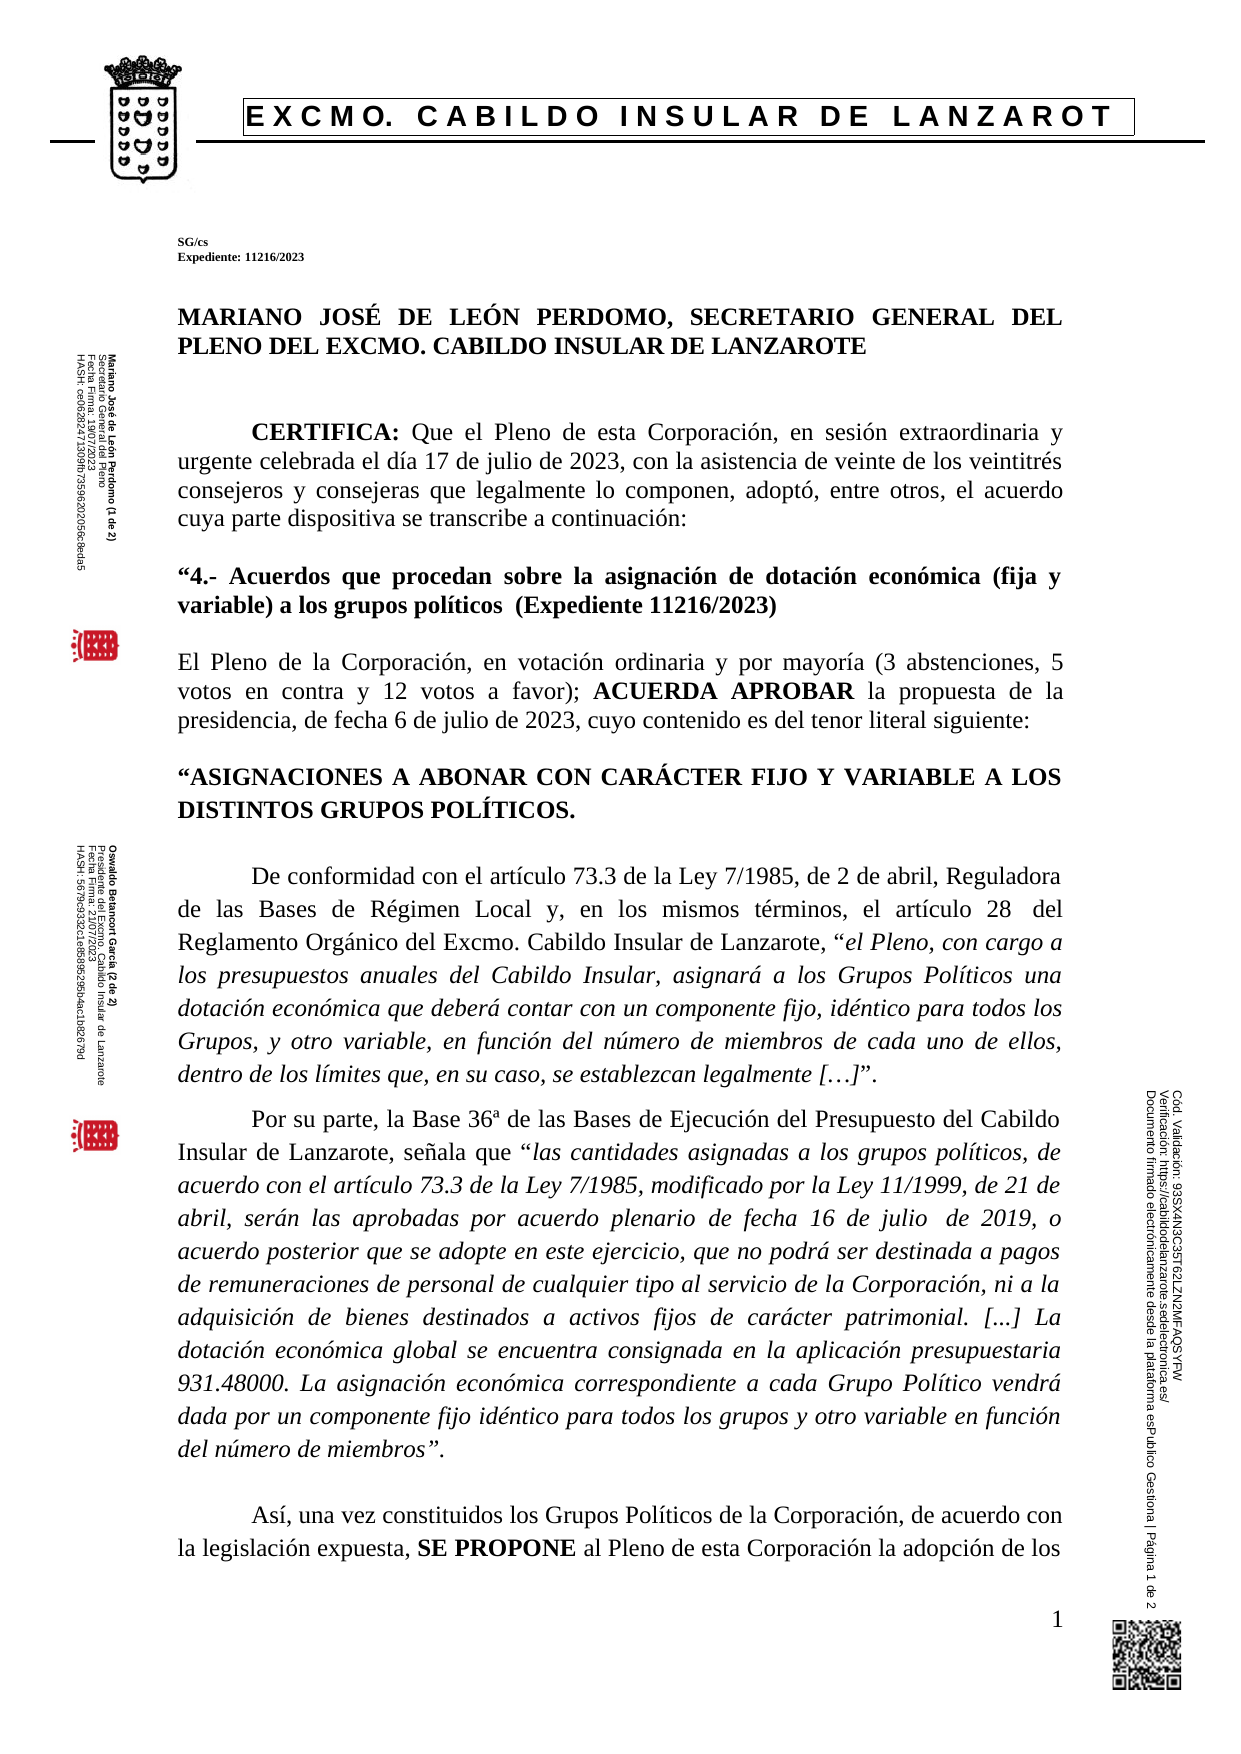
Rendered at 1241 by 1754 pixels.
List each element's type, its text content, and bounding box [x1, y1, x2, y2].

text Fecha Firma: 19/07/2023 [87, 354, 97, 625]
picture [68, 625, 121, 665]
text Documento firmado electrónicamente desde la plataforma esPublico Gestiona | Página 1 de 2 [1145, 1090, 1158, 1611]
text Por su parte, la Base 36ª de las Bases de Ejecución del Presupuesto del Cabildo Insular de Lanzarote, señala que “las cantidades asignadas a los grupos políticos, de acuerdo con el artículo 73.3 de la Ley 7/1985, modificado por la Ley 11/1999, de 21 de abril, serán las aprobadas por acuerdo plenario de fecha 16 de julio de 2019, o acuerdo posterior que se adopte en este ejercicio, que no podrá ser destinada a pagos de remuneraciones de personal de cualquier tipo al servicio de la Corporación, ni a la adquisición de bienes destinados a activos fijos de carácter patrimonial. [...] La dotación económica global se encuentra consignada en la aplicación presupuestaria 931.48000. La asignación económica correspondiente a cada Grupo Político vendrá dada por un componente fijo idéntico para todos los grupos y otro variable en función del número de miembros”. [177, 1104, 1062, 1463]
subtitle “ASIGNACIONES A ABONAR CON CARÁCTER FIJO Y VARIABLE A LOS DISTINTOS GRUPOS POLÍTICOS. [177, 762, 1062, 824]
text Mariano José de León Perdomo (1 de 2) Secretario General del Pleno [97, 354, 117, 543]
text De conformidad con el artículo 73.3 de la Ley 7/1985, de 2 de abril, Reguladora de las Bases de Régimen Local y, en los mismos términos, el artículo 28 del Reglamento Orgánico del Excmo. Cabildo Insular de Lanzarote, “el Pleno, con cargo a los presupuestos anuales del Cabildo Insular, asignará a los Grupos Políticos una dotación económica que deberá contar con un componente fijo, idéntico para todos los Grupos, y otro variable, en función del número de miembros de cada uno de ellos, dentro de los límites que, en su caso, se establezcan legalmente […]”. [177, 861, 1063, 1088]
text Oswaldo Betancort García (2 de 2) [107, 846, 119, 1115]
text HASH: ce06282471309fb73596202056c8eda5 [76, 354, 87, 625]
subtitle “4.- Acuerdos que procedan sobre la asignación de dotación económica (fija y variable) a los grupos políticos (Expediente 11216/2023) [177, 561, 1063, 618]
text CERTIFICA: Que el Pleno de esta Corporación, en sesión extraordinaria y urgente celebrada el día 17 de julio de 2023, con la asistencia de veinte de los veintitrés consejeros y consejeras que legalmente lo componen, adoptó, entre otros, el acuerdo cuya parte dispositiva se transcribe a continuación: [177, 417, 1063, 532]
text Expediente: 11216/2023 [177, 249, 1192, 264]
text Así, una vez constituidos los Grupos Políticos de la Corporación, de acuerdo con la legislación expuesta, SE PROPONE al Pleno de esta Corporación la adopción de los [177, 1500, 1063, 1561]
picture [1112, 1620, 1182, 1690]
text El Pleno de la Corporación, en votación ordinaria y por mayoría (3 abstenciones, 5 votos en contra y 12 votos a favor); ACUERDA APROBAR la propuesta de la presidencia, de fecha 6 de julio de 2023, cuyo contenido es del tenor literal siguiente: [177, 647, 1063, 733]
text HASH: 5679c9332c1e85895295b4ac1b82679d [76, 846, 86, 1115]
text Verificación: https://cabildodelanzarote.sedelectronica.es/ [1158, 1090, 1171, 1611]
picture [68, 1115, 121, 1155]
subtitle MARIANO JOSÉ DE LEÓN PERDOMO, SECRETARIO GENERAL DEL PLENO DEL EXCMO. CABILDO INSULAR DE LANZAROTE [177, 302, 1063, 360]
text Cód. Validación: 93SX4N3C35T62LZN2MFAQSYFW [1171, 1090, 1184, 1611]
text SG/cs [177, 235, 1192, 249]
text 1 [58, 1604, 1063, 1633]
text Presidente del Excmo. Cabildo Insular de Lanzarote Fecha Firma: 21/07/2023 [86, 846, 107, 1110]
picture [95, 39, 196, 193]
